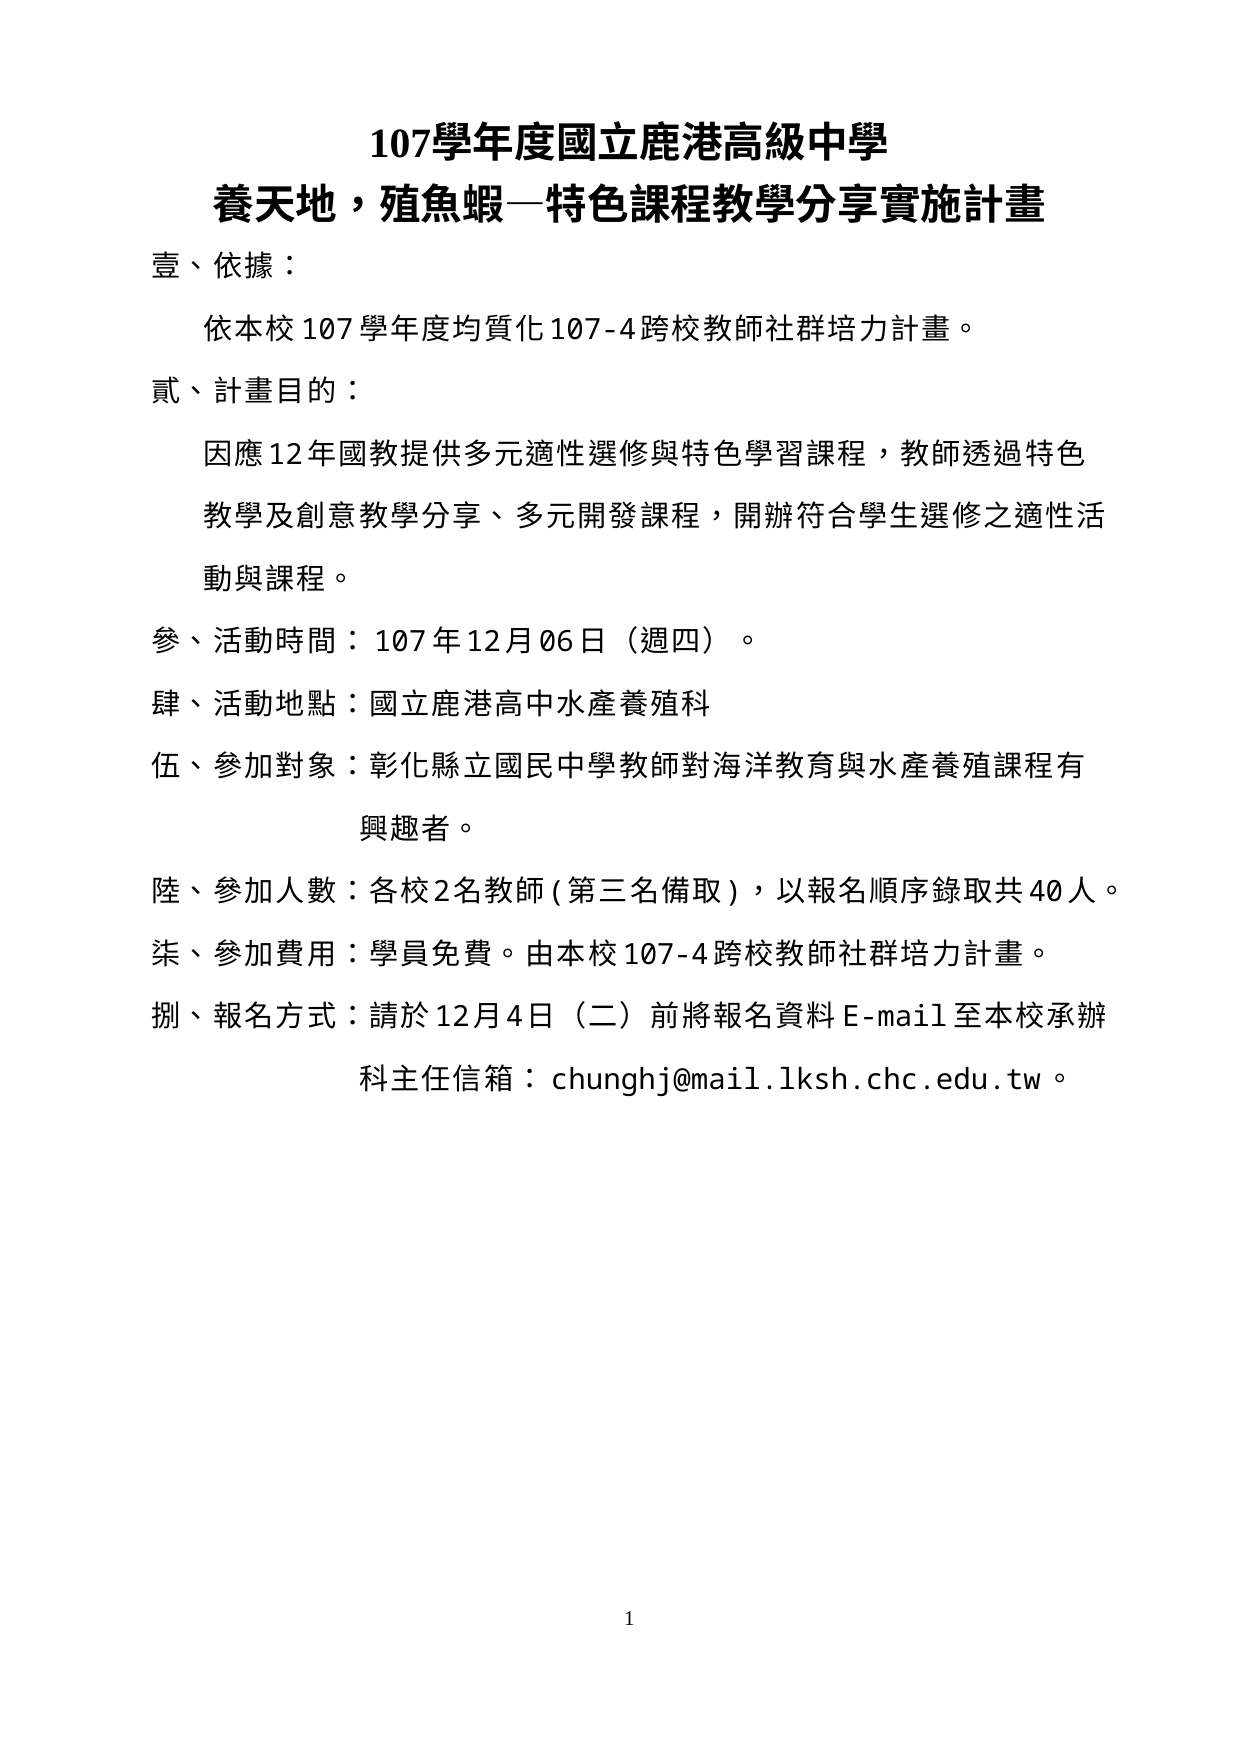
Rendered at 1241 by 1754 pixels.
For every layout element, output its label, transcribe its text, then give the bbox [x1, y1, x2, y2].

text 因應12年國教提供多元適性選修與特色學習課程，教師透過特色教學及創意教學分享、多元開發課程，開辦符合學生選修之適性活動與課程。 [200, 410, 1108, 597]
text 107學年度國立鹿港高級中學 [150, 97, 1108, 160]
text 陸、參加人數：各校2名教師(第三名備取)，以報名順序錄取共40人。 [150, 847, 1108, 910]
text 養天地，殖魚蝦—特色課程教學分享實施計畫 [150, 160, 1108, 222]
text 捌、報名方式：請於12月4日（二）前將報名資料E-mail至本校承辦科主任信箱：chunghj@mail.lksh.chc.edu.tw。 [150, 972, 1108, 1097]
text 依本校107學年度均質化107-4跨校教師社群培力計畫。 [200, 285, 1108, 347]
text 參、活動時間：107年12月06日（週四）。 [150, 597, 1108, 660]
text 伍、參加對象：彰化縣立國民中學教師對海洋教育與水產養殖課程有興趣者。 [150, 722, 1108, 847]
text 肆、活動地點：國立鹿港高中水產養殖科 [150, 660, 1108, 722]
text 貳、計畫目的： [150, 347, 1108, 410]
text 壹、依據： [150, 222, 1108, 285]
text 柒、參加費用：學員免費。由本校107-4跨校教師社群培力計畫。 [150, 910, 1108, 972]
